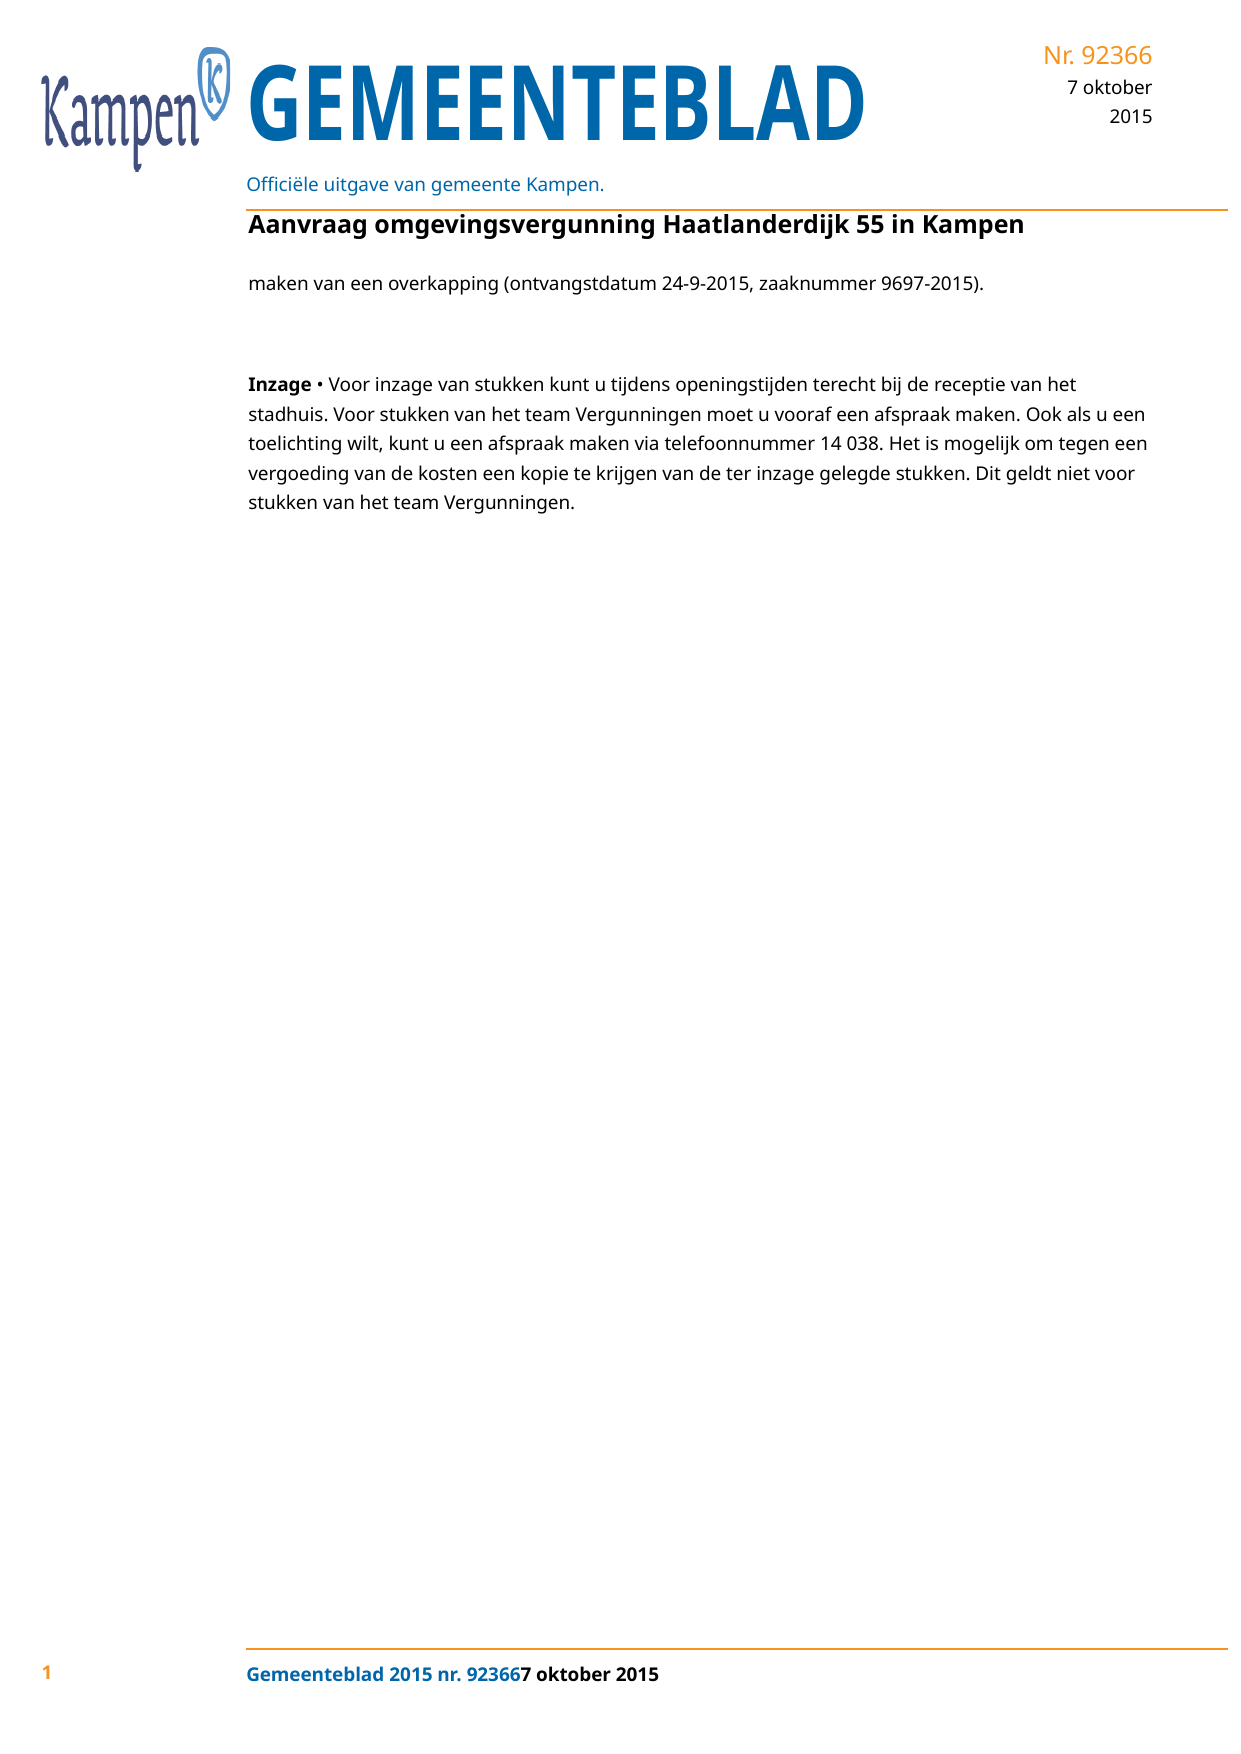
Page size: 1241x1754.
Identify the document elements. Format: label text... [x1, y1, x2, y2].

picture [41, 47, 231, 172]
text maken van een overkapping (ontvangstdatum 24-9-2015, zaaknummer 9697-2015). [248, 270, 1152, 296]
text Aanvraag omgevingsvergunning Haatlanderdijk 55 in Kampen [248, 211, 1152, 241]
text Inzage • Voor inzage van stukken kunt u tijdens openingstijden terecht bij de receptie van het stadhuis. Voor stukken van het team Vergunningen moet u vooraf een afspraak maken. Ook als u een toelichting wilt, kunt u een afspraak maken via telefoonnummer 14 038. Het is mogelijk om tegen een vergoeding van de kosten een kopie te krijgen van de ter inzage gelegde stukken. Dit geldt niet voor stukken van het team Vergunningen. [248, 371, 1152, 515]
